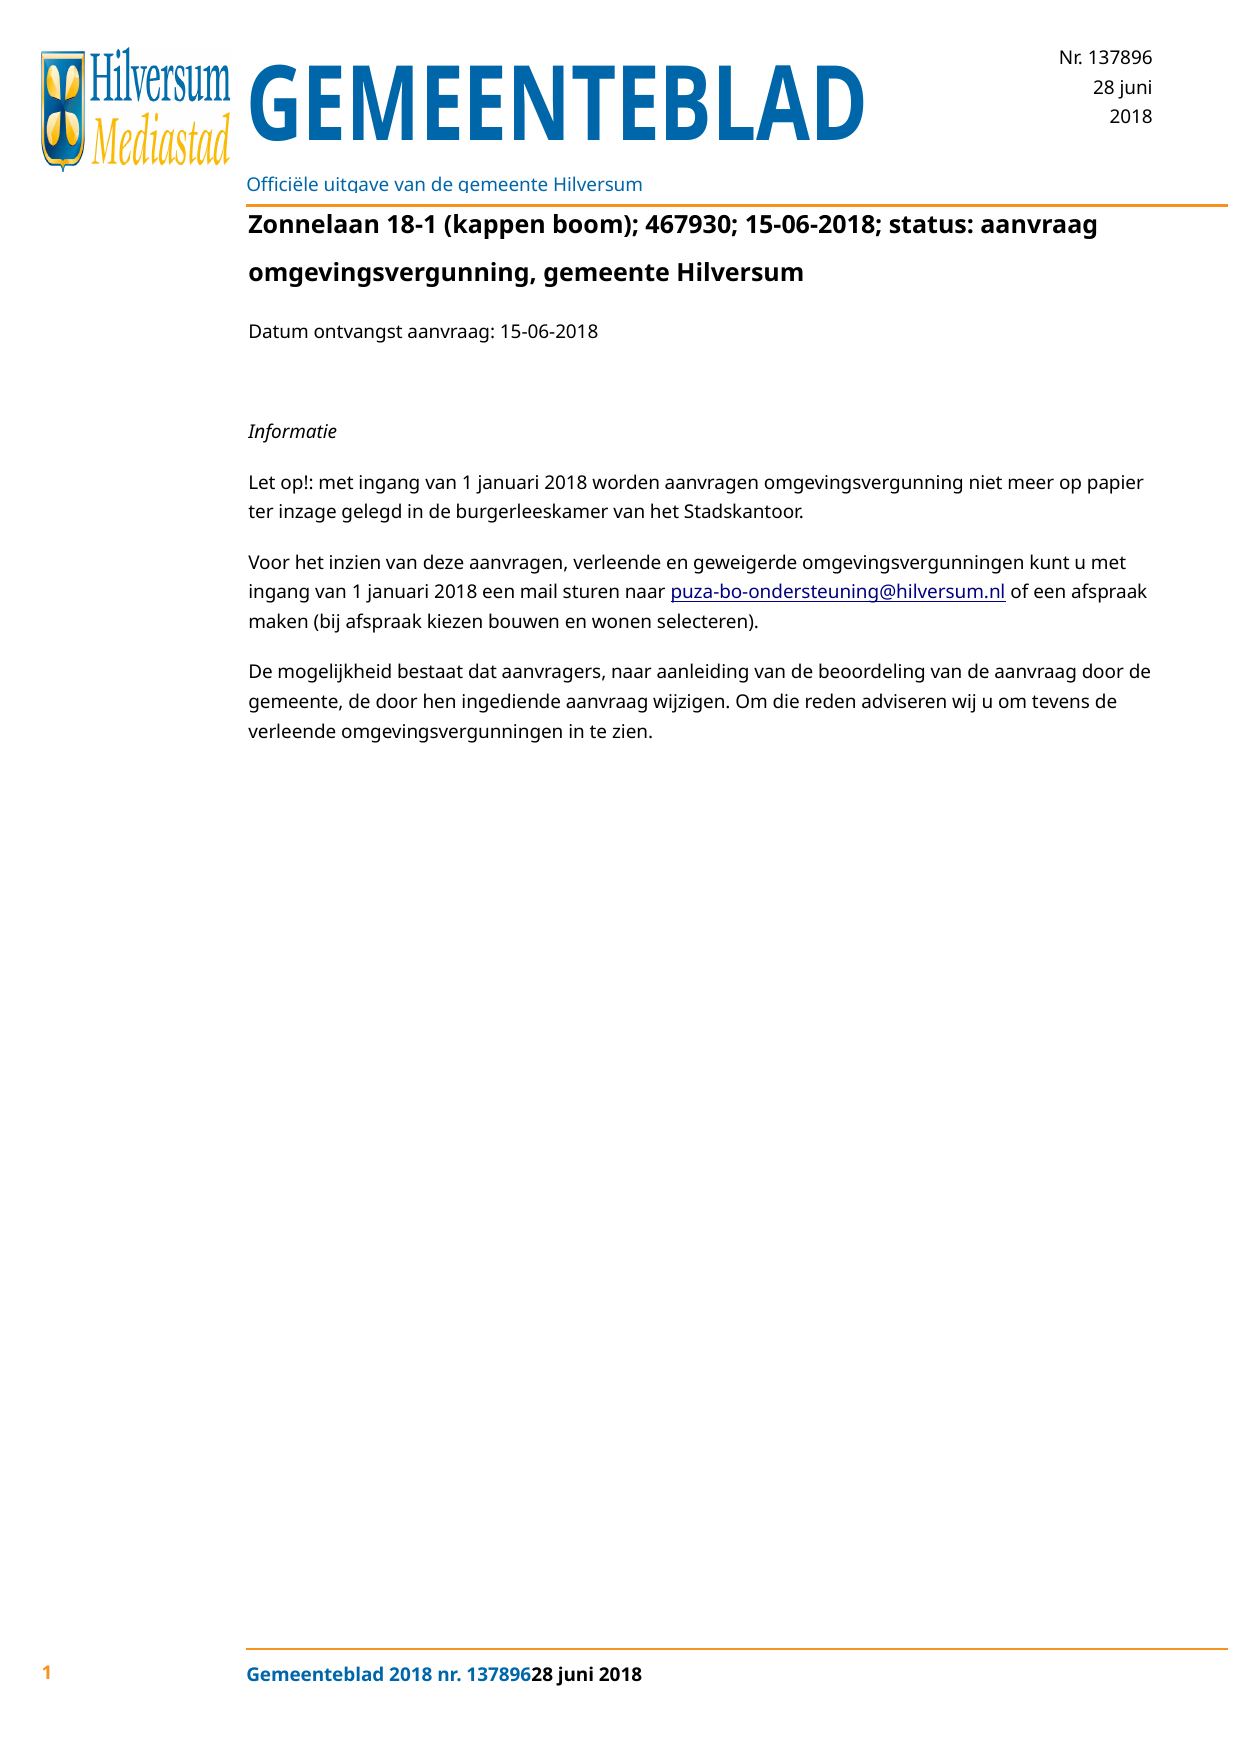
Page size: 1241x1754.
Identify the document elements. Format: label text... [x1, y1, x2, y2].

text Let op!: met ingang van 1 januari 2018 worden aanvragen omgevingsvergunning niet meer op papier ter inzage gelegd in de burgerleeskamer van het Stadskantoor. [248, 469, 1152, 524]
text Informatie [248, 419, 1152, 444]
text Zonnelaan 18-1 (kappen boom); 467930; 15-06-2018; status: aanvraag omgevingsvergunning, gemeente Hilversum [248, 207, 1152, 288]
text De mogelijkheid bestaat dat aanvragers, naar aanleiding van de beoordeling van de aanvraag door de gemeente, de door hen ingediende aanvraag wijzigen. Om die reden adviseren wij u om tevens de verleende omgevingsvergunningen in te zien. [248, 659, 1152, 744]
text Datum ontvangst aanvraag: 15-06-2018 [248, 318, 1152, 344]
text Voor het inzien van deze aanvragen, verleende en geweigerde omgevingsvergunningen kunt u met ingang van 1 januari 2018 een mail sturen naar puza-bo-ondersteuning@hilversum.nl of een afspraak maken (bij afspraak kiezen bouwen en wonen selecteren). [248, 549, 1152, 634]
picture [41, 47, 231, 172]
